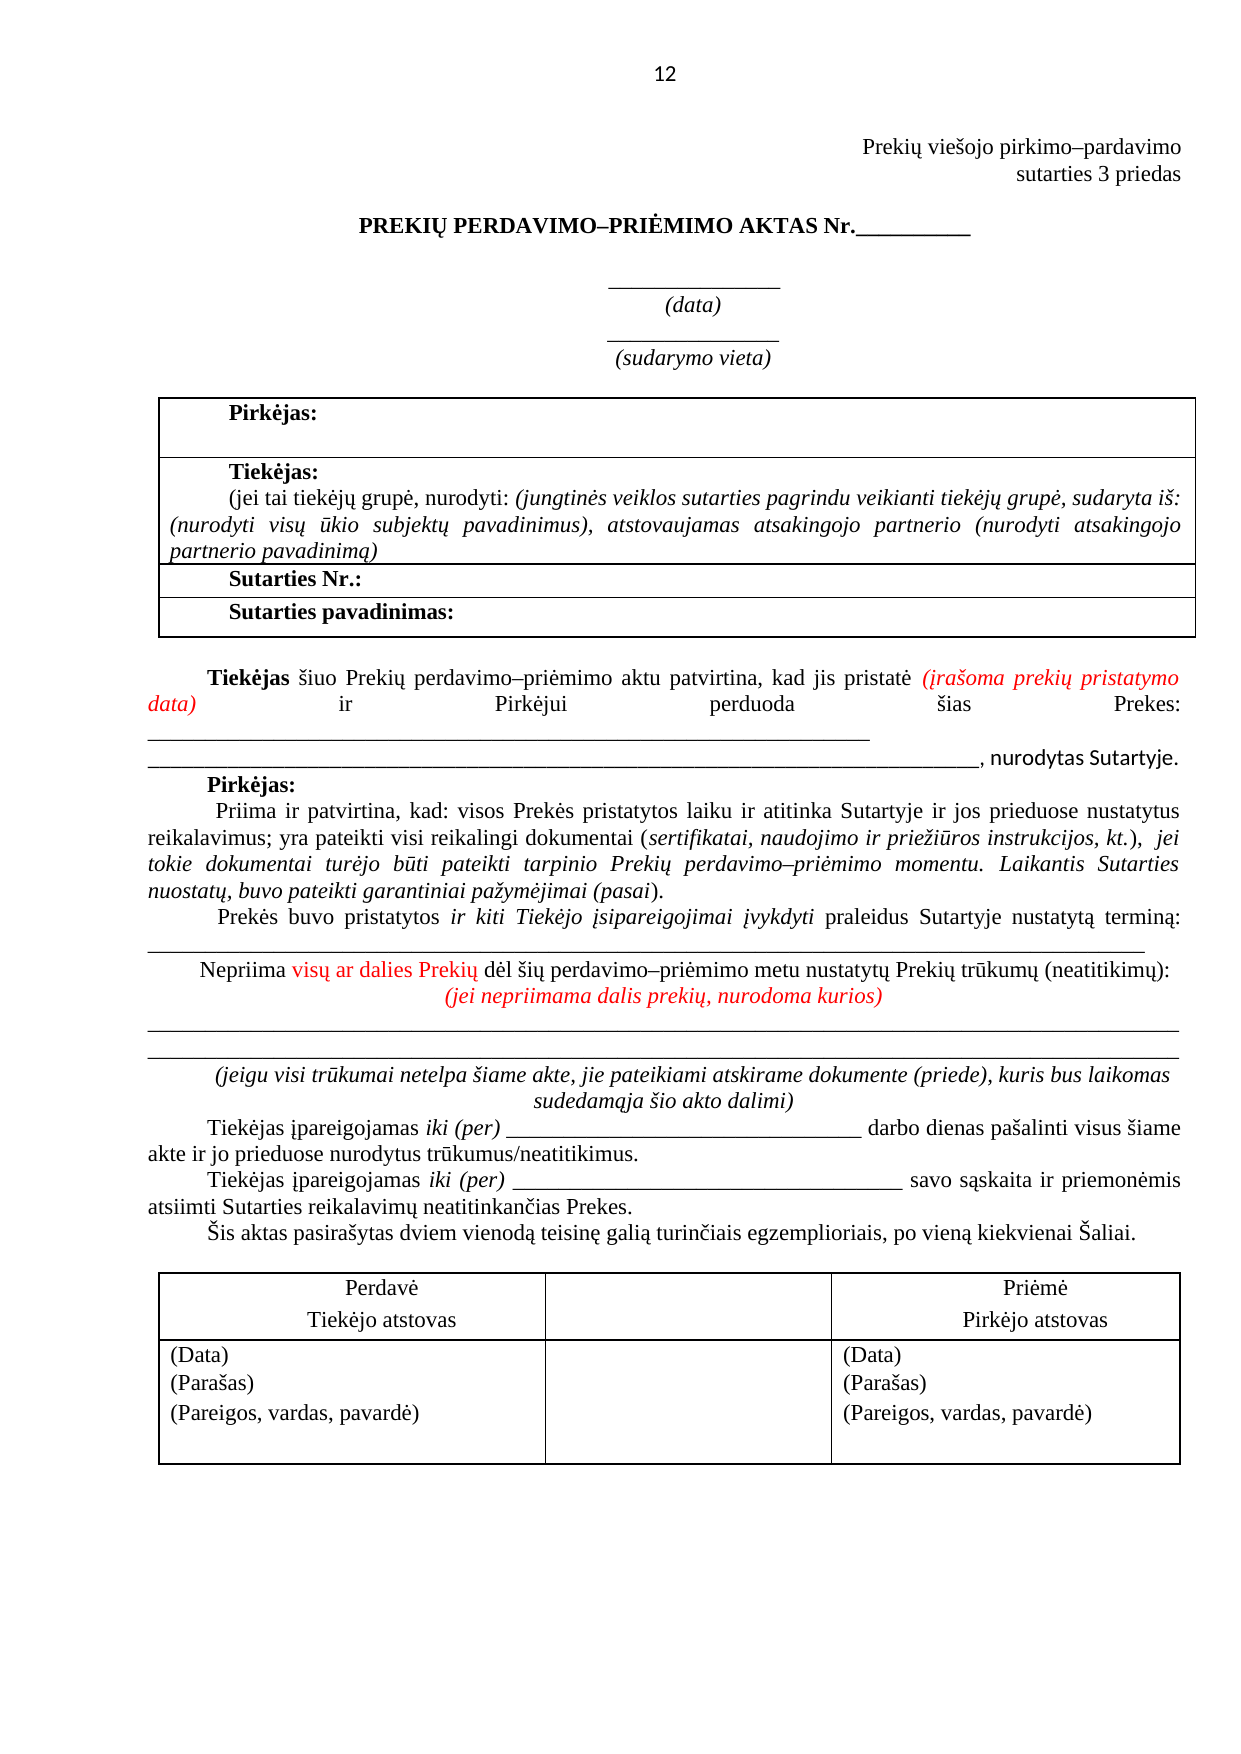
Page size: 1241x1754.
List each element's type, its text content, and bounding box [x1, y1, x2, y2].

table_cell Sutarties pavadinimas: [160, 598, 1195, 636]
table_cell (Data) [160, 1341, 545, 1369]
text Tiekėjas įpareigojamas iki (per) _______________________________ darbo dienas pašalinti visus šiame akte ir jo prieduose nurodytus trūkumus/neatitikimus. [148, 1114, 1181, 1167]
table_header Pirkėjas: [160, 399, 1195, 456]
table_header [546, 1274, 831, 1300]
text Prekės buvo pristatytos ir kiti Tiekėjo įsipareigojimai įvykdyti praleidus Sutartyje nustatytą terminą: _______________________________________________________________________________________ [148, 903, 1181, 956]
table_cell [546, 1300, 831, 1339]
text Tiekėjas įpareigojamas iki (per) __________________________________ savo sąskaita ir priemonėmis atsiimti Sutarties reikalavimų neatitinkančias Prekes. [148, 1167, 1181, 1219]
text Šis aktas pasirašytas dviem vienodą teisinę galią turinčiais egzemplioriais, po vieną kiekvienai Šaliai. [148, 1219, 1181, 1246]
text _______________ [148, 265, 1181, 292]
text PREKIŲ PERDAVIMO–PRIĖMIMO AKTAS Nr.__________ [148, 212, 1181, 239]
table_cell Tiekėjo atstovas [160, 1300, 545, 1339]
table_cell (Parašas) [160, 1369, 545, 1398]
table_cell (Data) [832, 1341, 1179, 1369]
table_cell [546, 1399, 831, 1431]
text (data) [148, 292, 1181, 318]
table_cell (Pareigos, vardas, pavardė) [832, 1399, 1179, 1431]
table_cell [160, 1431, 545, 1463]
text (jeigu visi trūkumai netelpa šiame akte, jie pateikiami atskirame dokumente (priede), kuris bus laikomas sudedamąja šio akto dalimi) [148, 1061, 1181, 1114]
table_cell (Pareigos, vardas, pavardė) [160, 1399, 545, 1431]
text _________________________________________________________________________, nurodytas Sutartyje. [148, 743, 1181, 771]
text (sudarymo vieta) [148, 344, 1181, 371]
text _______________ [148, 318, 1181, 344]
table_cell [832, 1431, 1179, 1463]
text Nepriima visų ar dalies Prekių dėl šių perdavimo–priėmimo metu nustatytų Prekių trūkumų (neatitikimų): (jei nepriimama dalis prekių, nurodoma kurios) [148, 956, 1181, 1008]
text Tiekėjas šiuo Prekių perdavimo–priėmimo aktu patvirtina, kad jis pristatė (įrašoma prekių pristatymo data) ir Pirkėjui perduoda šias Prekes: _______________________________________________________________ [148, 664, 1181, 743]
table_header Perdavė [160, 1274, 545, 1300]
table_cell Pirkėjo atstovas [832, 1300, 1179, 1339]
text ____________________________________________________________________________________________________________________________________________________________________________________ [148, 1008, 1181, 1061]
text sutarties 3 priedas [148, 160, 1181, 186]
table_cell Tiekėjas: (jei tai tiekėjų grupė, nurodyti: (jungtinės veiklos sutarties pagrindu veikianti tiekėjų grupė, sudaryta iš: (nurodyti visų ūkio subjektų pavadinimus), atstovaujamas atsakingojo partnerio (nurodyti atsakingojo partnerio pavadinimą) [160, 458, 1195, 563]
table_cell [546, 1341, 831, 1369]
table_cell (Parašas) [832, 1369, 1179, 1398]
text Prekių viešojo pirkimo–pardavimo [148, 133, 1181, 160]
text Pirkėjas: [148, 771, 1181, 798]
table_header Priėmė [832, 1274, 1179, 1300]
table_cell [546, 1431, 831, 1463]
text Priima ir patvirtina, kad: visos Prekės pristatytos laiku ir atitinka Sutartyje ir jos prieduose nustatytus reikalavimus; yra pateikti visi reikalingi dokumentai (sertifikatai, naudojimo ir priežiūros instrukcijos, kt.), jei tokie dokumentai turėjo būti pateikti tarpinio Prekių perdavimo–priėmimo momentu. Laikantis Sutarties nuostatų, buvo pateikti garantiniai pažymėjimai (pasai). [148, 798, 1181, 903]
table_cell [546, 1369, 831, 1398]
table_cell Sutarties Nr.: [160, 565, 1195, 596]
